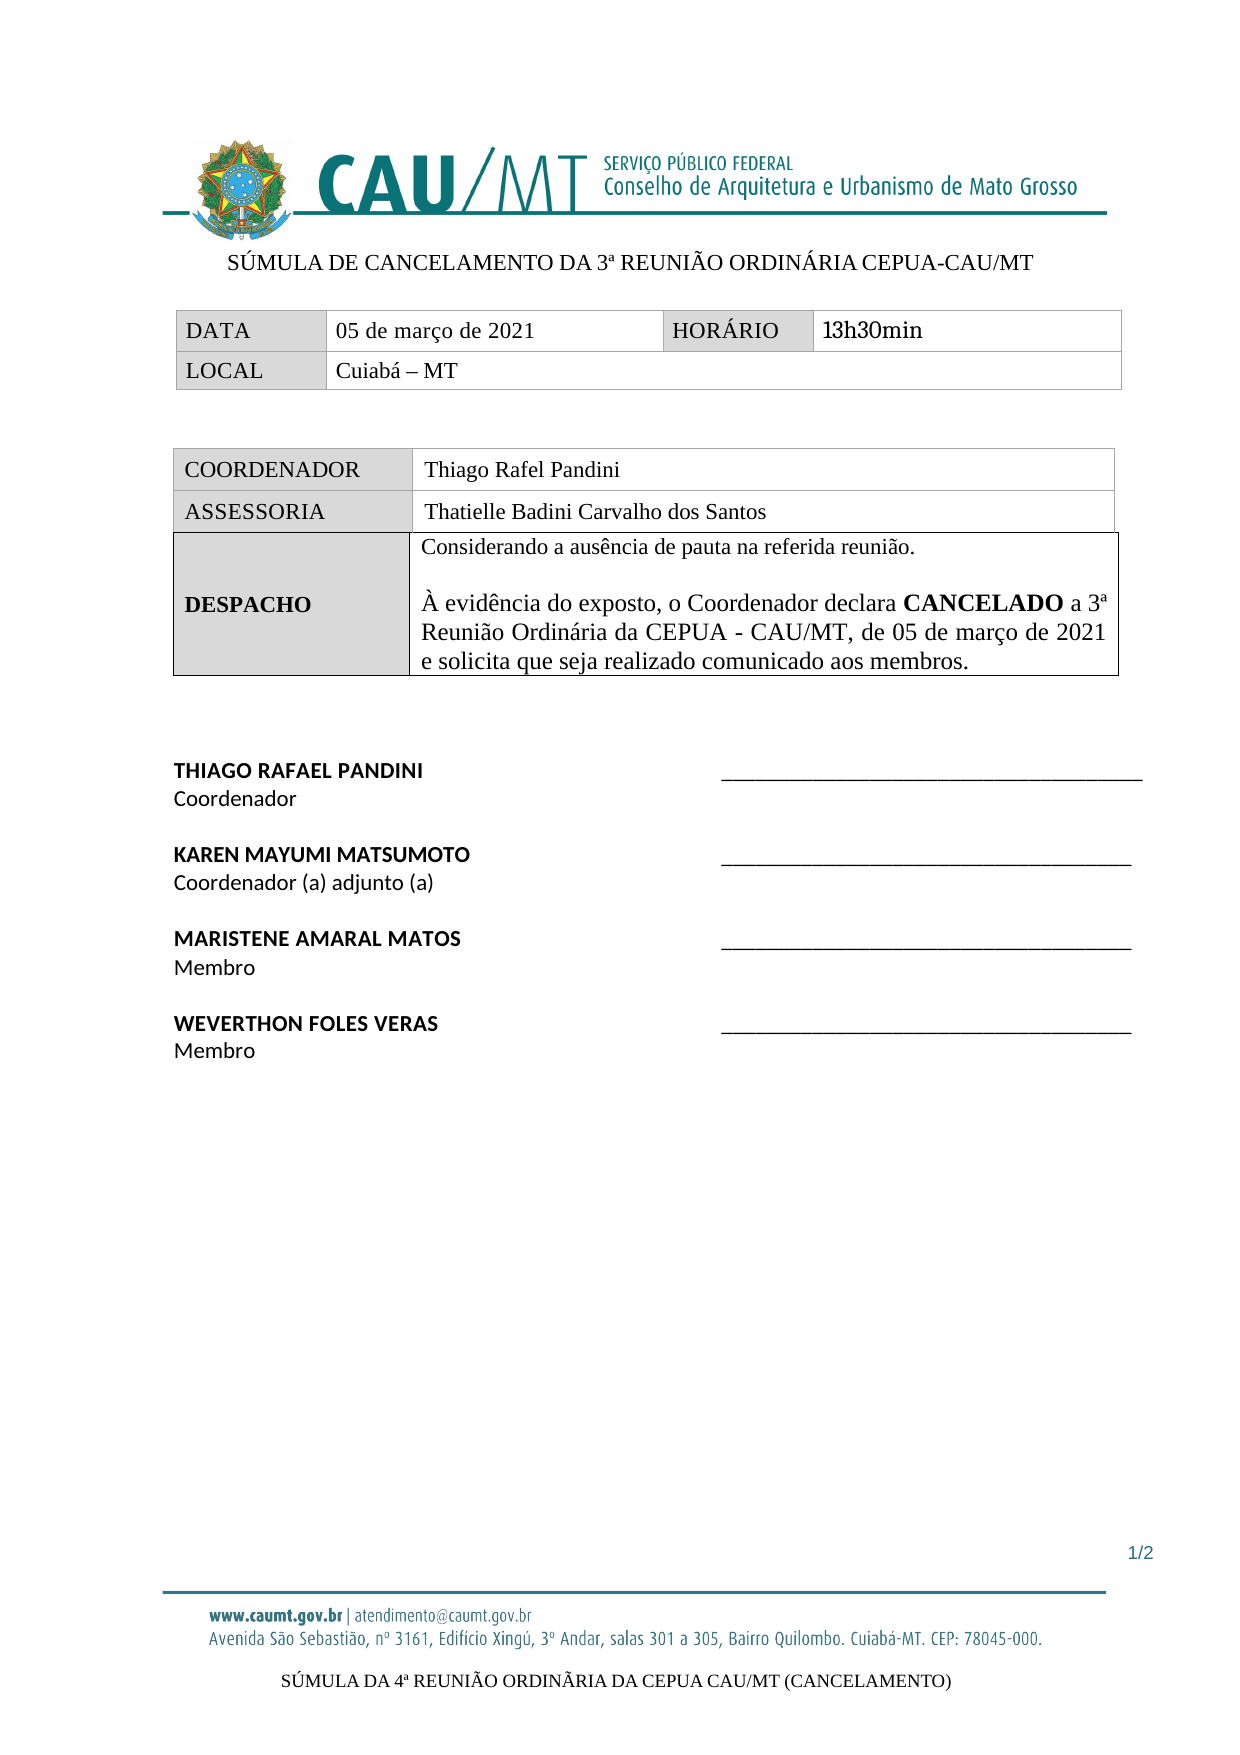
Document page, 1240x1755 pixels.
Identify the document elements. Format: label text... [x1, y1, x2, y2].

table_header 13h30min [814, 311, 1121, 351]
table_header 05 de março de 2021 [327, 311, 663, 351]
table_cell Cuiabá – MT [327, 352, 1121, 389]
table_header COORDENADOR [174, 449, 412, 490]
table_header _____________________________________ ____________________________________ ____________________________________ ____________________________________ [710, 729, 1207, 1065]
table_cell Considerando a ausência de pauta na referida reunião. À evidência do exposto, o Coordenador declara CANCELADO a 3ª Reunião Ordinária da CEPUA - CAU/MT, de 05 de março de 2021 e solicita que seja realizado comunicado aos membros. [410, 533, 1118, 675]
table_cell DESPACHO [174, 533, 409, 675]
table_header SÚMULA DE CANCELAMENTO DA 3ª REUNIÃO ORDINÁRIA CEPUA-CAU/MT [155, 241, 1115, 283]
table_header HORÁRIO [664, 311, 813, 351]
table_header DATA [177, 311, 326, 351]
table_cell Thatielle Badini Carvalho dos Santos [413, 491, 1114, 532]
table_cell LOCAL [177, 352, 326, 389]
table_header Thiago Rafel Pandini [413, 449, 1114, 490]
table_header THIAGO RAFAEL PANDINI Coordenador KAREN MAYUMI MATSUMOTO Coordenador (a) adjunto (a) maristene amaral matos Membro weverthon foles veras Membro [163, 729, 710, 1065]
table_cell Assessoria [174, 491, 412, 532]
